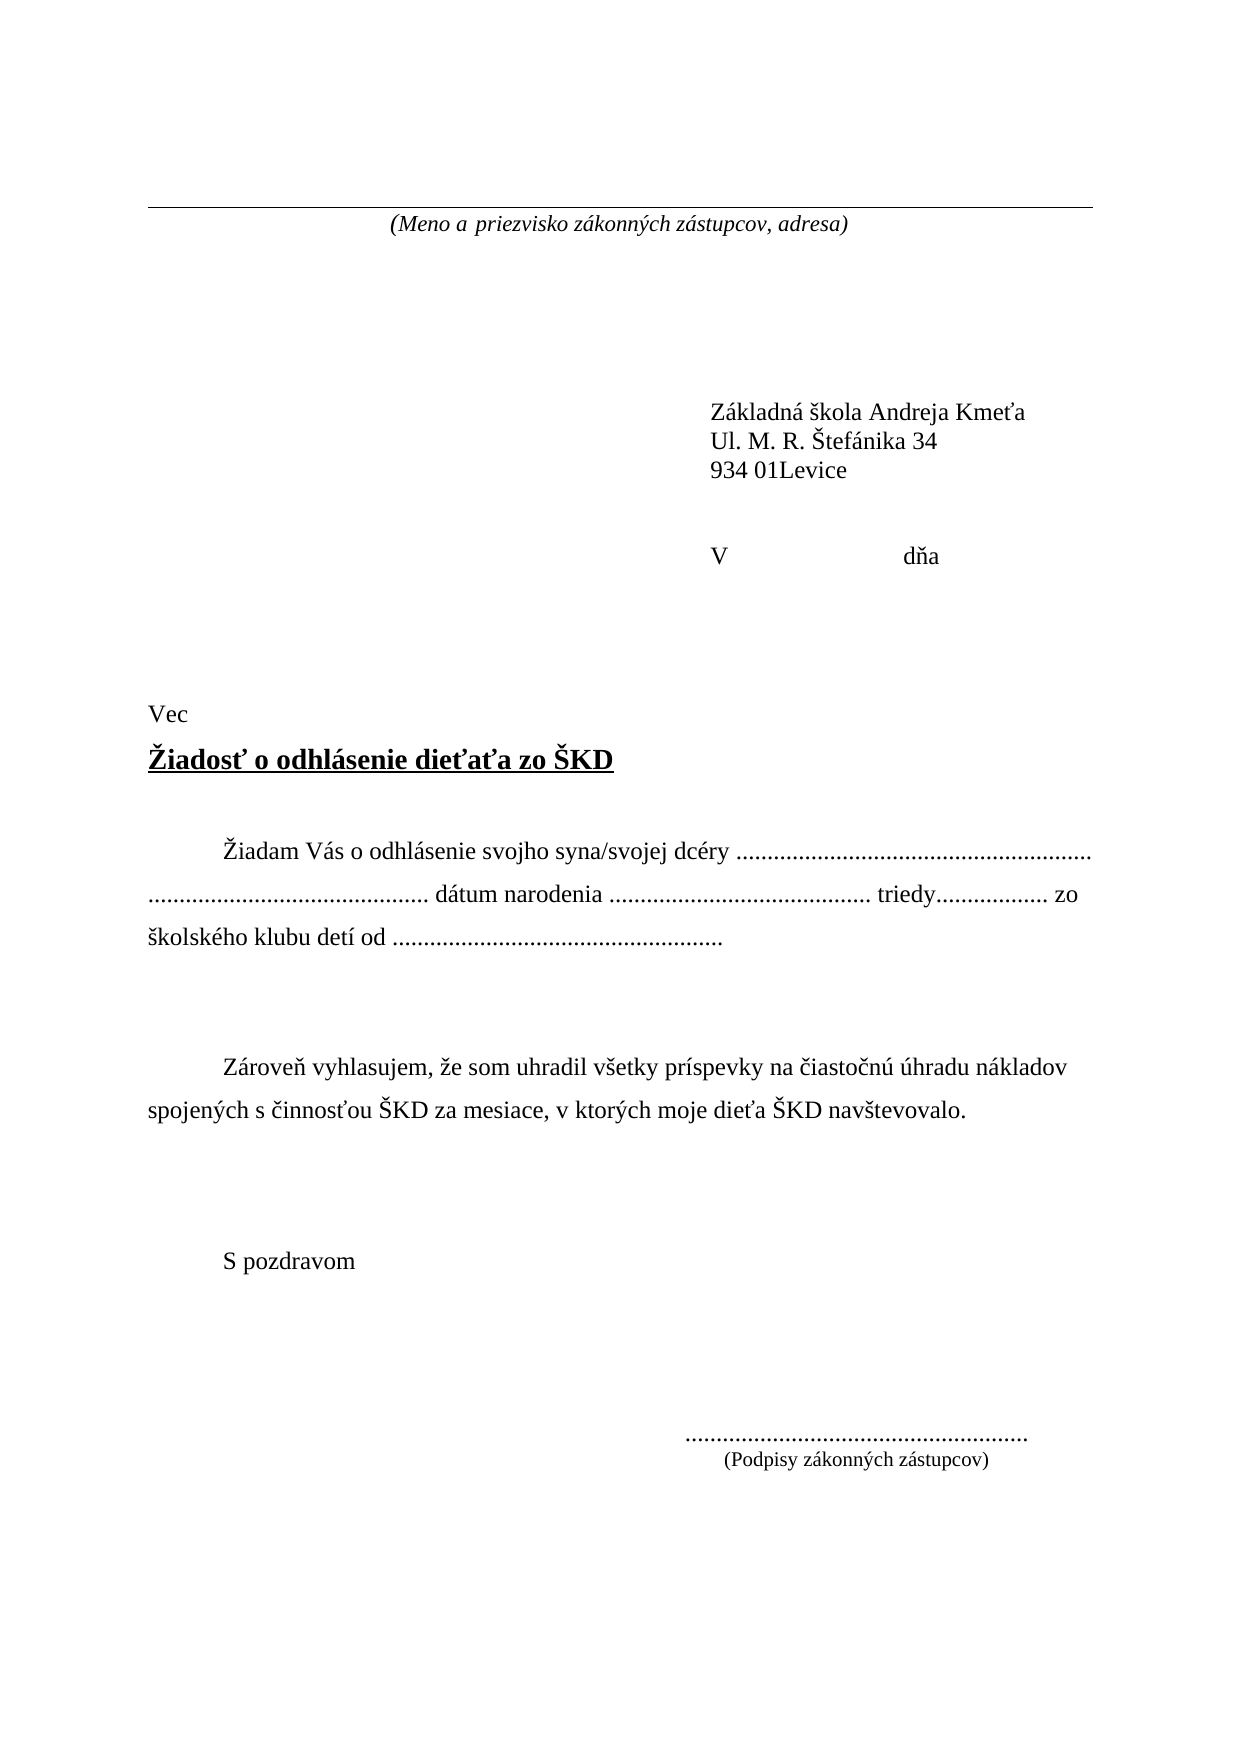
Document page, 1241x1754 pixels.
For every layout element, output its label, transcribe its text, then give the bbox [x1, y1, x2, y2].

text Ul. M. R. Štefánika 34 [710, 426, 1093, 455]
text S pozdravom [148, 1246, 1093, 1275]
text Žiadam Vás o odhlásenie svojho syna/svojej dcéry ......................................................... [148, 836, 1093, 865]
subtitle Vec [148, 699, 1093, 728]
text Zároveň vyhlasujem, že som uhradil všetky príspevky na čiastočnú úhradu nákladov spojených s činnosťou ŠKD za mesiace, v ktorých moje dieťa ŠKD navštevovalo. [148, 1052, 1093, 1123]
text ....................................................... [148, 1418, 1093, 1447]
text 934 01Levice [710, 455, 1093, 484]
text Základná škola Andreja Kmeťa [710, 397, 1093, 426]
text (Podpisy zákonných zástupcov) [148, 1447, 1093, 1471]
subtitle Žiadosť o odhlásenie dieťaťa zo ŠKD [148, 742, 1093, 776]
text ............................................. dátum narodenia .......................................... triedy.................. zo školského klubu detí od ..................................................... [148, 879, 1093, 951]
text (Meno a priezvisko zákonných zástupcov, adresa) [148, 208, 1093, 237]
text V dňa [710, 541, 1093, 570]
